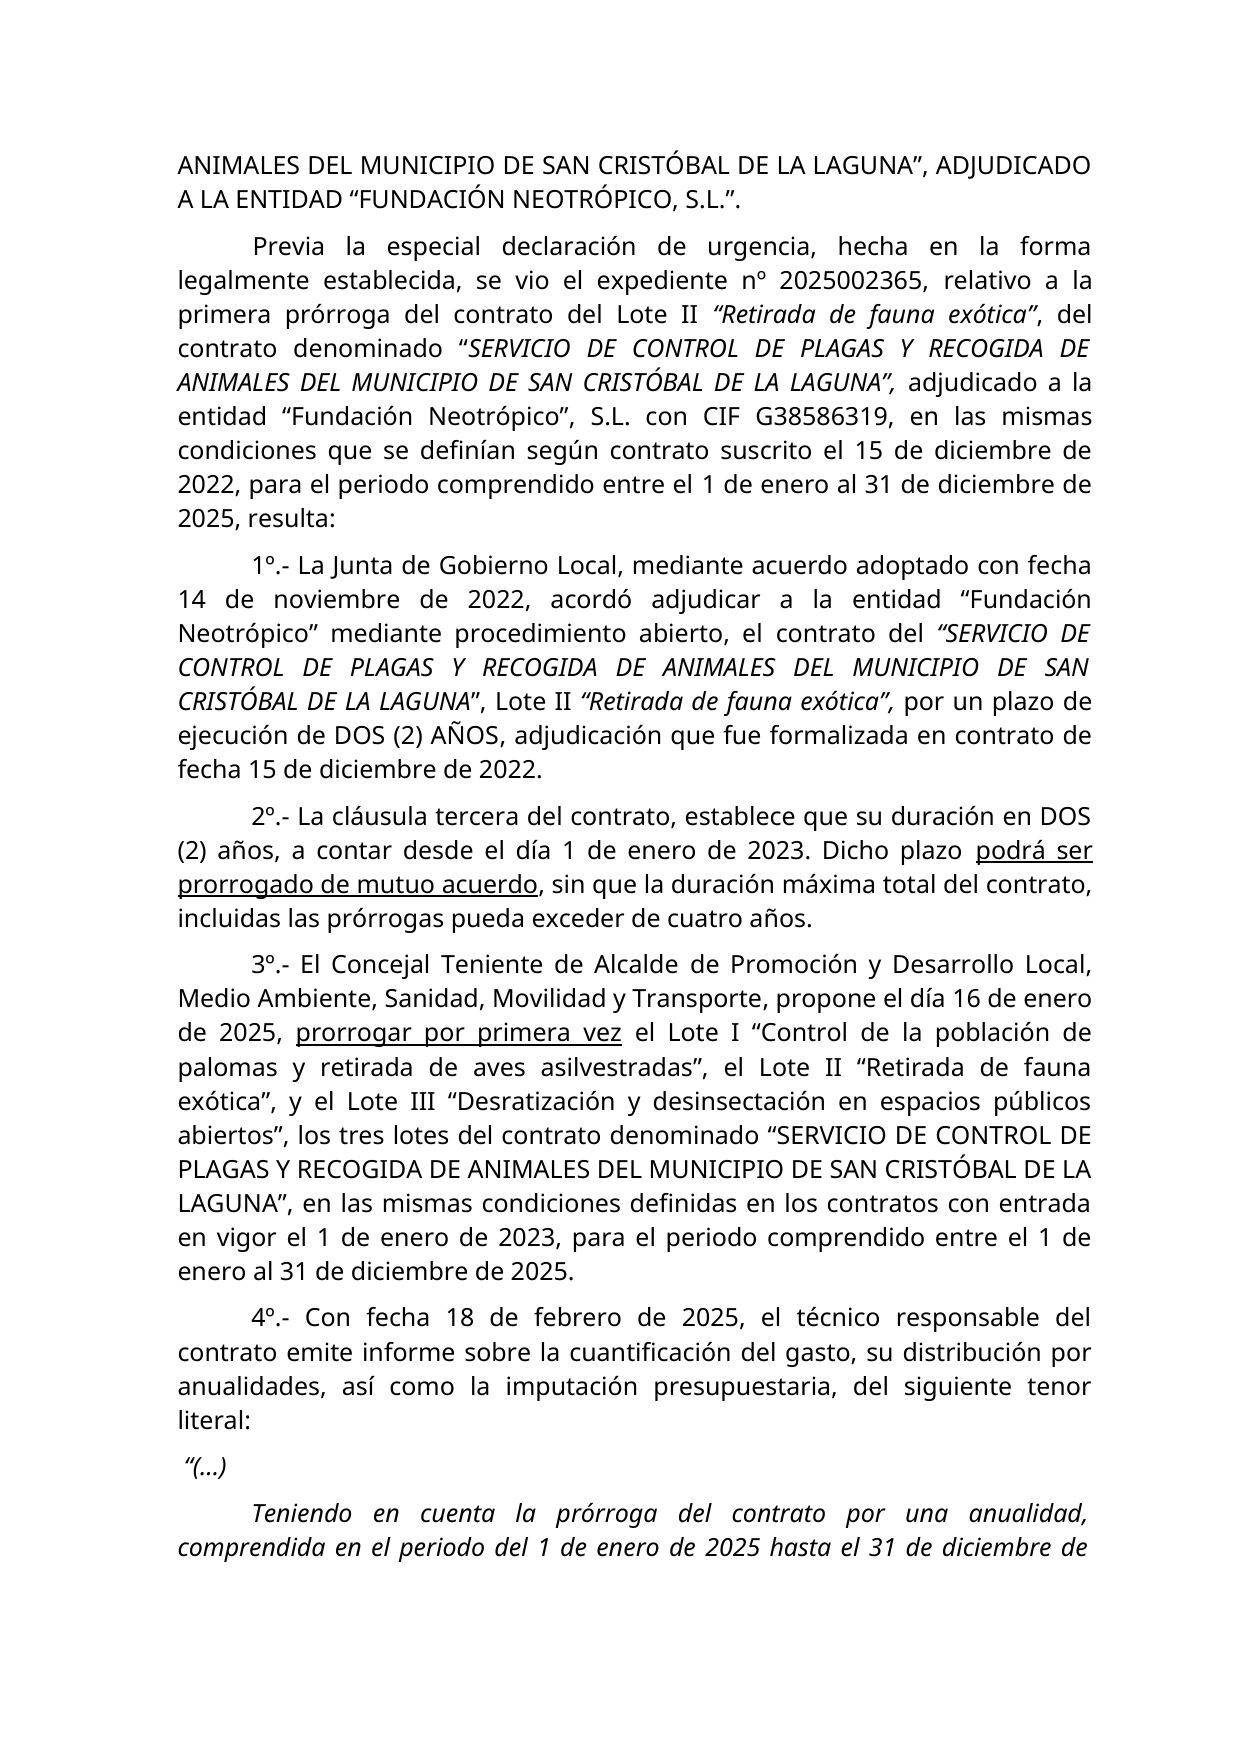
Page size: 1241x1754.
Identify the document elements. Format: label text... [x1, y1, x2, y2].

text 3º.- El Concejal Teniente de Alcalde de Promoción y Desarrollo Local, Medio Ambiente, Sanidad, Movilidad y Transporte, propone el día 16 de enero de 2025, prorrogar por primera vez el Lote I “Control de la población de palomas y retirada de aves asilvestradas”, el Lote II “Retirada de fauna exótica”, y el Lote III “Desratización y desinsectación en espacios públicos abiertos”, los tres lotes del contrato denominado “SERVICIO DE CONTROL DE PLAGAS Y RECOGIDA DE ANIMALES DEL MUNICIPIO DE SAN CRISTÓBAL DE LA LAGUNA”, en las mismas condiciones definidas en los contratos con entrada en vigor el 1 de enero de 2023, para el periodo comprendido entre el 1 de enero al 31 de diciembre de 2025. [177, 947, 1093, 1288]
text Teniendo en cuenta la prórroga del contrato por una anualidad, comprendida en el periodo del 1 de enero de 2025 hasta el 31 de diciembre de [177, 1495, 1093, 1563]
text ANIMALES DEL MUNICIPIO DE SAN CRISTÓBAL DE LA LAGUNA”, ADJUDICADO A LA ENTIDAD “FUNDACIÓN NEOTRÓPICO, S.L.”. [177, 148, 1093, 216]
text 1º.- La Junta de Gobierno Local, mediante acuerdo adoptado con fecha 14 de noviembre de 2022, acordó adjudicar a la entidad “Fundación Neotrópico” mediante procedimiento abierto, el contrato del “SERVICIO DE CONTROL DE PLAGAS Y RECOGIDA DE ANIMALES DEL MUNICIPIO DE SAN CRISTÓBAL DE LA LAGUNA”, Lote II “Retirada de fauna exótica”, por un plazo de ejecución de DOS (2) AÑOS, adjudicación que fue formalizada en contrato de fecha 15 de diciembre de 2022. [177, 547, 1093, 786]
text 2º.- La cláusula tercera del contrato, establece que su duración en DOS (2) años, a contar desde el día 1 de enero de 2023. Dicho plazo podrá ser prorrogado de mutuo acuerdo, sin que la duración máxima total del contrato, incluidas las prórrogas pueda exceder de cuatro años. [177, 798, 1093, 934]
text 4º.- Con fecha 18 de febrero de 2025, el técnico responsable del contrato emite informe sobre la cuantificación del gasto, su distribución por anualidades, así como la imputación presupuestaria, del siguiente tenor literal: [177, 1300, 1093, 1436]
text “(…) [177, 1449, 1093, 1483]
text Previa la especial declaración de urgencia, hecha en la forma legalmente establecida, se vio el expediente nº 2025002365, relativo a la primera prórroga del contrato del Lote II “Retirada de fauna exótica”, del contrato denominado “SERVICIO DE CONTROL DE PLAGAS Y RECOGIDA DE ANIMALES DEL MUNICIPIO DE SAN CRISTÓBAL DE LA LAGUNA”, adjudicado a la entidad “Fundación Neotrópico”, S.L. con CIF G38586319, en las mismas condiciones que se definían según contrato suscrito el 15 de diciembre de 2022, para el periodo comprendido entre el 1 de enero al 31 de diciembre de 2025, resulta: [177, 228, 1093, 535]
